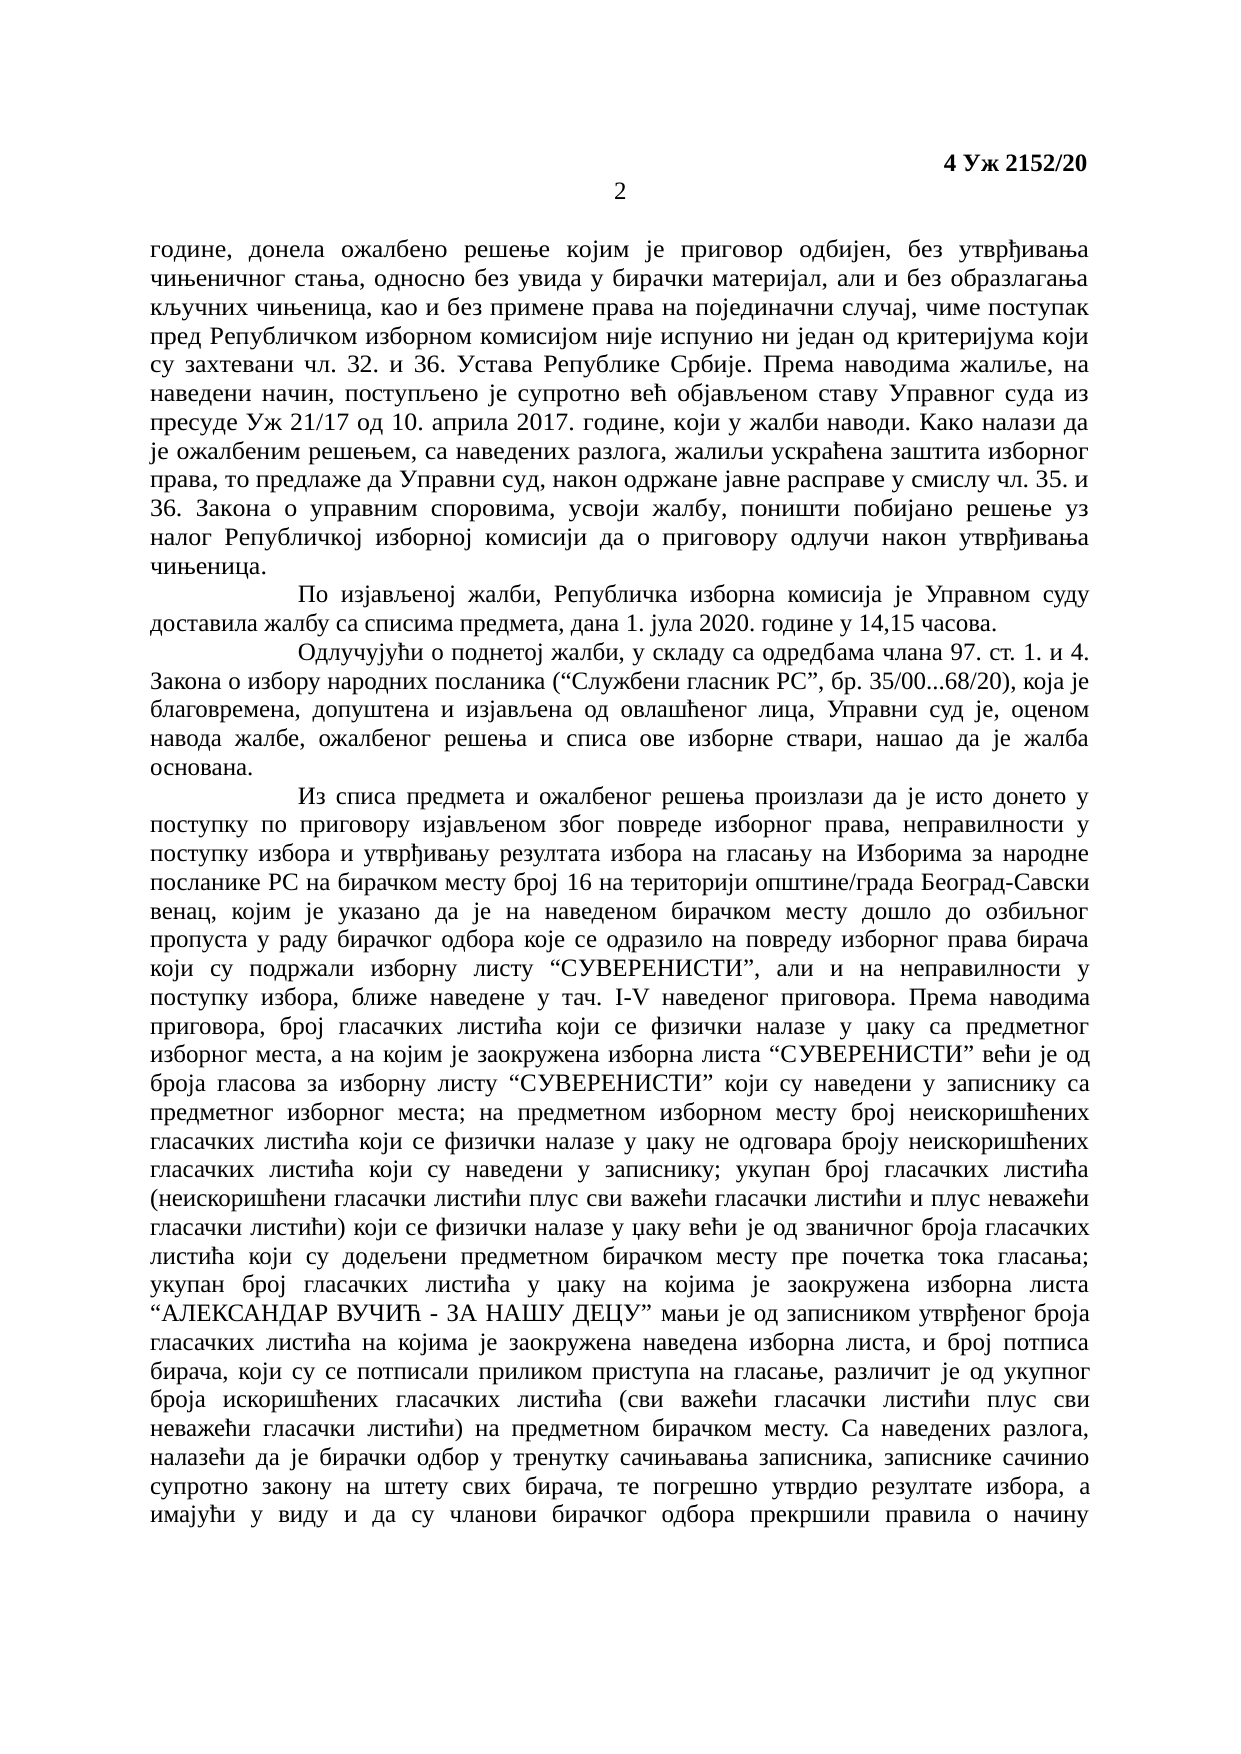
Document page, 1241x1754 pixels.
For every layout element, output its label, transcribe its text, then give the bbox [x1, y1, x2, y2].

text Из списа предмета и ожалбеног решења произлази да је исто донето у поступку по приговору изјављеном због повреде изборног права, неправилности у поступку избора и утврђивању резултата избора на гласању на Изборима за народне посланике РС на бирачком месту број 16 на територији општине/града Београд-Савски венац, којим је указано да је на наведеном бирачком месту дошло до озбиљног пропуста у раду бирачког одбора које се одразило на повреду изборног права бирача који су подржали изборну листу “СУВЕРЕНИСТИ”, али и на неправилности у поступку избора, ближе наведене у тач. I-V наведеног приговора. Према наводима приговора, број гласачких листића који се физички налазе у џаку са предметног изборног места, а на којим је заокружена изборна листа “СУВЕРЕНИСТИ” већи је од броја гласова за изборну листу “СУВЕРЕНИСТИ” који су наведени у записнику са предметног изборног места; на предметном изборном месту број неискоришћених гласачких листића који се физички налазе у џаку не одговара броју неискоришћених гласачких листића који су наведени у записнику; укупан број гласачких листића (неискоришћени гласачки листићи плус сви важећи гласачки листићи и плус неважећи гласачки листићи) који се физички налазе у џаку већи је од званичног броја гласачких листића који су додељени предметном бирачком месту пре почетка тока гласања; укупан број гласачких листића у џаку на којима је заокружена изборна листа “АЛЕКСАНДАР ВУЧИЋ - ЗА НАШУ ДЕЦУ” мањи је од записником утврђеног броја гласачких листића на којима је заокружена наведена изборна листа, и број потписа бирача, који су се потписали приликом приступа на гласање, различит је од укупног броја искоришћених гласачких листића (сви важећи гласачки листићи плус сви неважећи гласачки листићи) на предметном бирачком месту. Са наведених разлога, налазећи да је бирачки одбор у тренутку сачињавања записника, записнике сачинио супротно закону на штету свих бирача, те погрешно утврдио резултате избора, а имајући у виду и да су чланови бирачког одбора прекршили правила о начину [150, 781, 1090, 1528]
text Одлучујући о поднетој жалби, у складу са одредбама члана 97. ст. 1. и 4. Закона о избору народних посланика (“Службени гласник РС”, бр. 35/00...68/20), која је благовремена, допуштена и изјављена од овлашћеног лица, Управни суд је, оценом навода жалбе, ожалбеног решења и списа ове изборне ствари, нашао да је жалба основана. [150, 637, 1090, 781]
text године, донела ожалбено решење којим је приговор одбијен, без утврђивања чињеничног стања, односно без увида у бирачки материјал, али и без образлагања кључних чињеница, као и без примене права на појединачни случај, чиме поступак пред Републичком изборном комисијом није испунио ни један од критеријума који су захтевани чл. 32. и 36. Устава Републике Србије. Према наводима жалиље, на наведени начин, поступљено је супротно већ објављеном ставу Управног суда из пресуде Уж 21/17 од 10. априла 2017. године, који у жалби наводи. Како налази да је ожалбеним решењем, са наведених разлога, жалиљи ускраћена заштита изборног права, то предлаже да Управни суд, након одржане јавне расправе у смислу чл. 35. и 36. Закона о управним споровима, усвоји жалбу, поништи побијано решење уз налог Републичкој изборној комисији да о приговору одлучи након утврђивања чињеница. [150, 234, 1090, 579]
text По изјављеној жалби, Републичка изборна комисија је Управном суду доставила жалбу са списима предмета, дана 1. јула 2020. године у 14,15 часова. [150, 579, 1090, 637]
